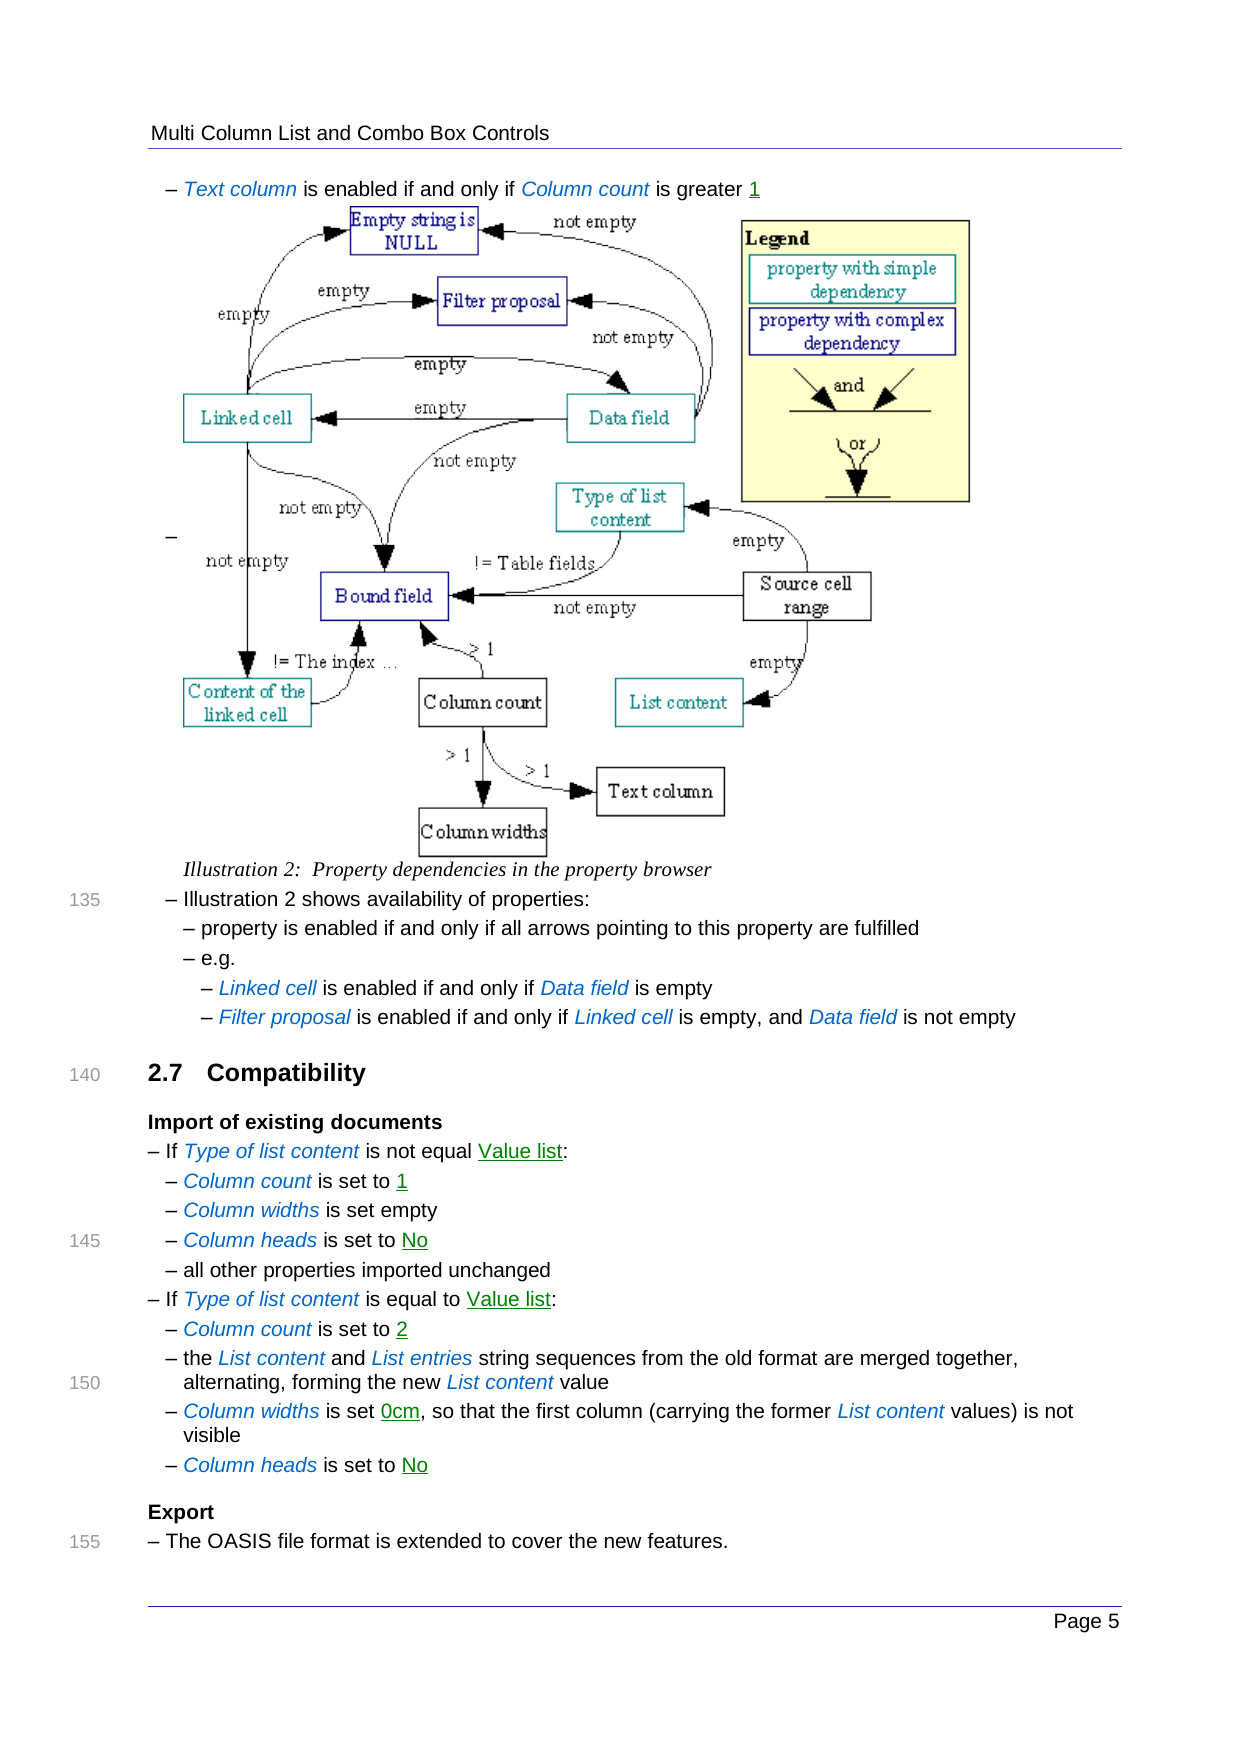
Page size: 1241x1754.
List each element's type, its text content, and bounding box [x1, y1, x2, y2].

list Column heads is set to No [165, 1453, 1122, 1477]
list Column widths is set 0cm, so that the first column (carrying the former List content values) is not visible [165, 1400, 1122, 1447]
list Column count is set to 2 [165, 1317, 1122, 1341]
list Illustration 2: Property dependencies in the property browser [183, 859, 972, 881]
list property is enabled if and only if all arrows pointing to this property are fulfilled [183, 917, 1122, 940]
list Column count is set to 1 [165, 1169, 1122, 1193]
list If Type of list content is not equal Value list: [148, 1140, 1122, 1163]
list e.g. [183, 946, 1122, 970]
list the List content and List entries string sequences from the old format are merged together, alternating, forming the new List content value [165, 1347, 1122, 1394]
list Illustration 2 shows availability of properties: [165, 887, 1122, 911]
list Column widths is set empty [165, 1199, 1122, 1222]
subtitle Compatibility [148, 1059, 1122, 1087]
list If Type of list content is equal to Value list: [148, 1288, 1122, 1311]
subtitle Import of existing documents [148, 1110, 1122, 1134]
subtitle Export [148, 1500, 1122, 1524]
list Text column is enabled if and only if Column count is greater 1 [165, 177, 1122, 201]
picture [183, 206, 972, 859]
list Linked cell is enabled if and only if Data field is empty [201, 976, 1122, 999]
list all other properties imported unchanged [165, 1258, 1122, 1282]
list Column heads is set to No [165, 1228, 1122, 1252]
list The OASIS file format is extended to cover the new features. [148, 1530, 1122, 1553]
list Filter proposal is enabled if and only if Linked cell is empty, and Data field is not empty [201, 1006, 1122, 1029]
